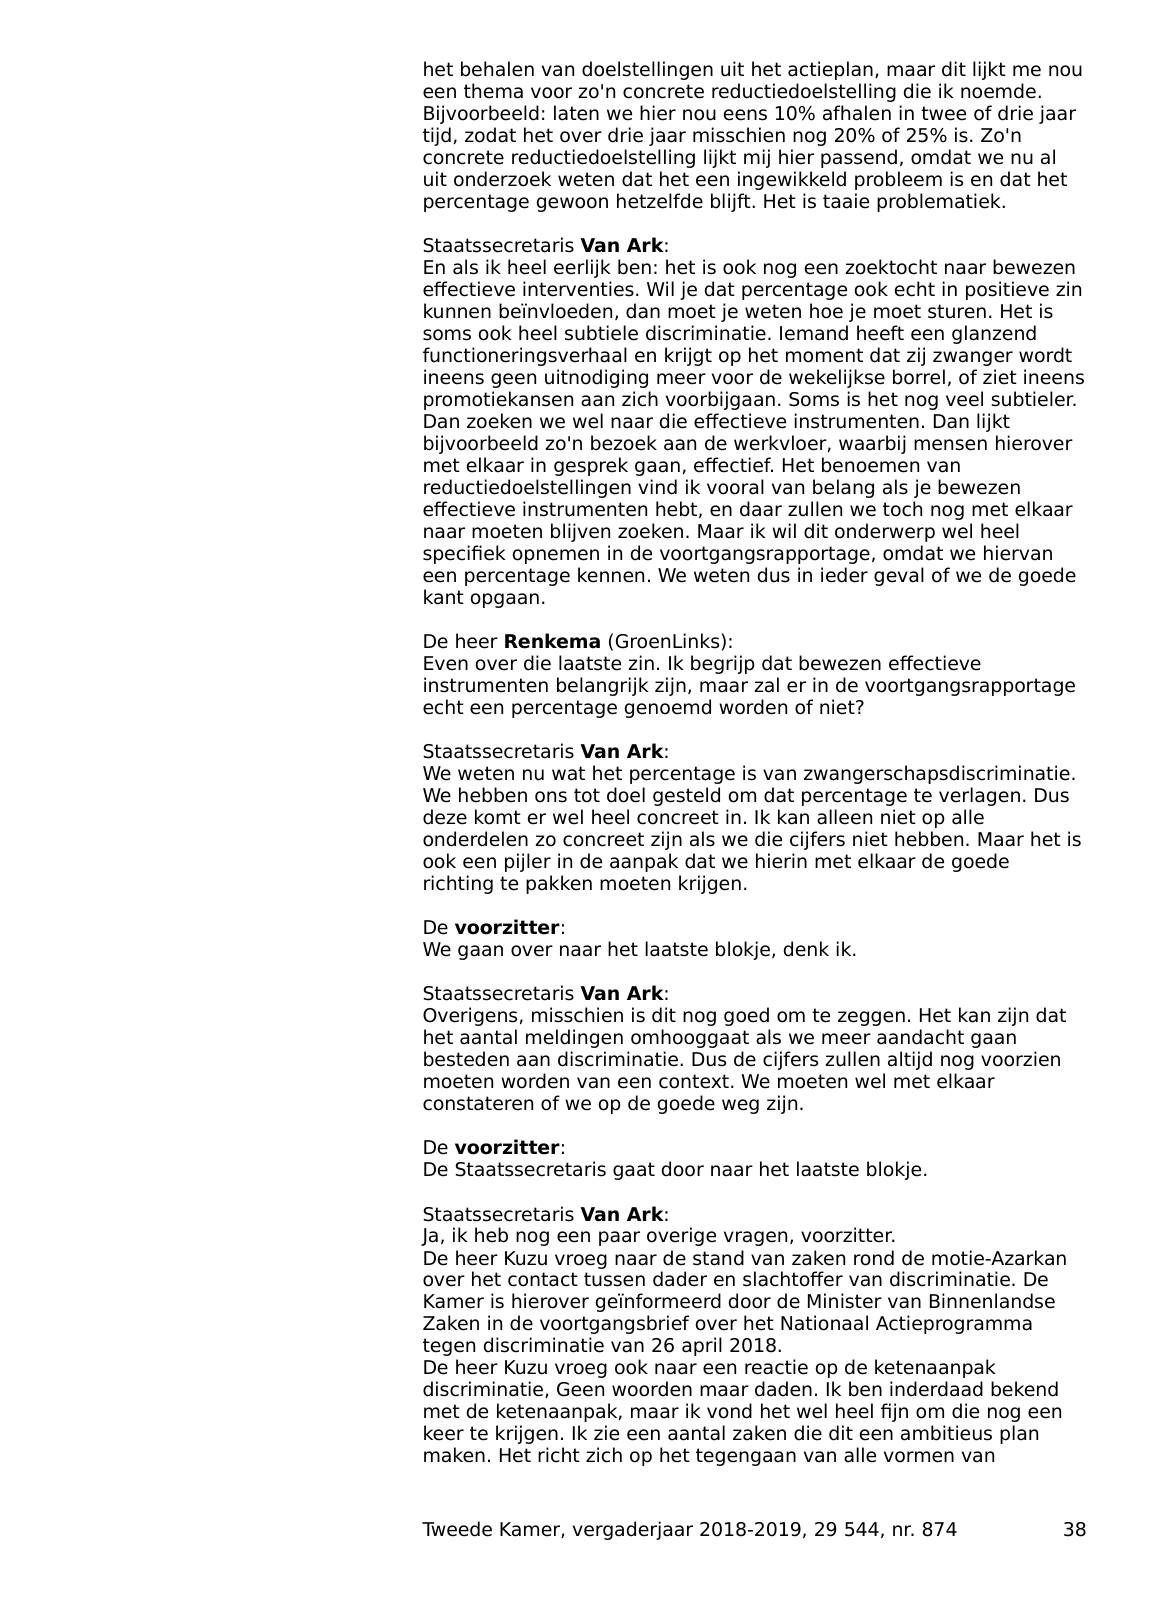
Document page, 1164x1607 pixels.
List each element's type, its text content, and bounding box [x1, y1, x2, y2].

text We weten nu wat het percentage is van zwangerschapsdiscriminatie. We hebben ons tot doel gesteld om dat percentage te verlagen. Dus deze komt er wel heel concreet in. Ik kan alleen niet op alle onderdelen zo concreet zijn als we die cijfers niet hebben. Maar het is ook een pijler in de aanpak dat we hierin met elkaar de goede richting te pakken moeten krijgen. [422, 763, 1087, 895]
text Even over die laatste zin. Ik begrijp dat bewezen effectieve instrumenten belangrijk zijn, maar zal er in de voortgangsrapportage echt een percentage genoemd worden of niet? [422, 653, 1087, 719]
text En als ik heel eerlijk ben: het is ook nog een zoektocht naar bewezen effectieve interventies. Wil je dat percentage ook echt in positieve zin kunnen beïnvloeden, dan moet je weten hoe je moet sturen. Het is soms ook heel subtiele discriminatie. Iemand heeft een glanzend functioneringsverhaal en krijgt op het moment dat zij zwanger wordt ineens geen uitnodiging meer voor de wekelijkse borrel, of ziet ineens promotiekansen aan zich voorbijgaan. Soms is het nog veel subtieler. Dan zoeken we wel naar die effectieve instrumenten. Dan lijkt bijvoorbeeld zo'n bezoek aan de werkvloer, waarbij mensen hierover met elkaar in gesprek gaan, effectief. Het benoemen van reductiedoelstellingen vind ik vooral van belang als je bewezen effectieve instrumenten hebt, en daar zullen we toch nog met elkaar naar moeten blijven zoeken. Maar ik wil dit onderwerp wel heel specifiek opnemen in de voortgangsrapportage, omdat we hiervan een percentage kennen. We weten dus in ieder geval of we de goede kant opgaan. [422, 257, 1087, 609]
text We gaan over naar het laatste blokje, denk ik. [422, 939, 1087, 961]
text De heer Renkema (GroenLinks): [422, 631, 1087, 653]
text Staatssecretaris Van Ark: [422, 983, 1087, 1005]
text De voorzitter: [422, 1137, 1087, 1159]
text Overigens, misschien is dit nog goed om te zeggen. Het kan zijn dat het aantal meldingen omhooggaat als we meer aandacht gaan besteden aan discriminatie. Dus de cijfers zullen altijd nog voorzien moeten worden van een context. We moeten wel met elkaar constateren of we op de goede weg zijn. [422, 1005, 1087, 1115]
text De heer Kuzu vroeg ook naar een reactie op de ketenaanpak discriminatie, Geen woorden maar daden. Ik ben inderdaad bekend met de ketenaanpak, maar ik vond het wel heel fijn om die nog een keer te krijgen. Ik zie een aantal zaken die dit een ambitieus plan maken. Het richt zich op het tegengaan van alle vormen van [422, 1357, 1087, 1467]
text Staatssecretaris Van Ark: [422, 741, 1087, 763]
text Staatssecretaris Van Ark: [422, 235, 1087, 257]
text Ja, ik heb nog een paar overige vragen, voorzitter. [422, 1225, 1087, 1247]
text De heer Kuzu vroeg naar de stand van zaken rond de motie-Azarkan over het contact tussen dader en slachtoffer van discriminatie. De Kamer is hierover geïnformeerd door de Minister van Binnenlandse Zaken in de voortgangsbrief over het Nationaal Actieprogramma tegen discriminatie van 26 april 2018. [422, 1247, 1087, 1357]
text Staatssecretaris Van Ark: [422, 1203, 1087, 1225]
text De Staatssecretaris gaat door naar het laatste blokje. [422, 1159, 1087, 1181]
text het behalen van doelstellingen uit het actieplan, maar dit lijkt me nou een thema voor zo'n concrete reductiedoelstelling die ik noemde. Bijvoorbeeld: laten we hier nou eens 10% afhalen in twee of drie jaar tijd, zodat het over drie jaar misschien nog 20% of 25% is. Zo'n concrete reductiedoelstelling lijkt mij hier passend, omdat we nu al uit onderzoek weten dat het een ingewikkeld probleem is en dat het percentage gewoon hetzelfde blijft. Het is taaie problematiek. [422, 59, 1087, 213]
text De voorzitter: [422, 917, 1087, 939]
